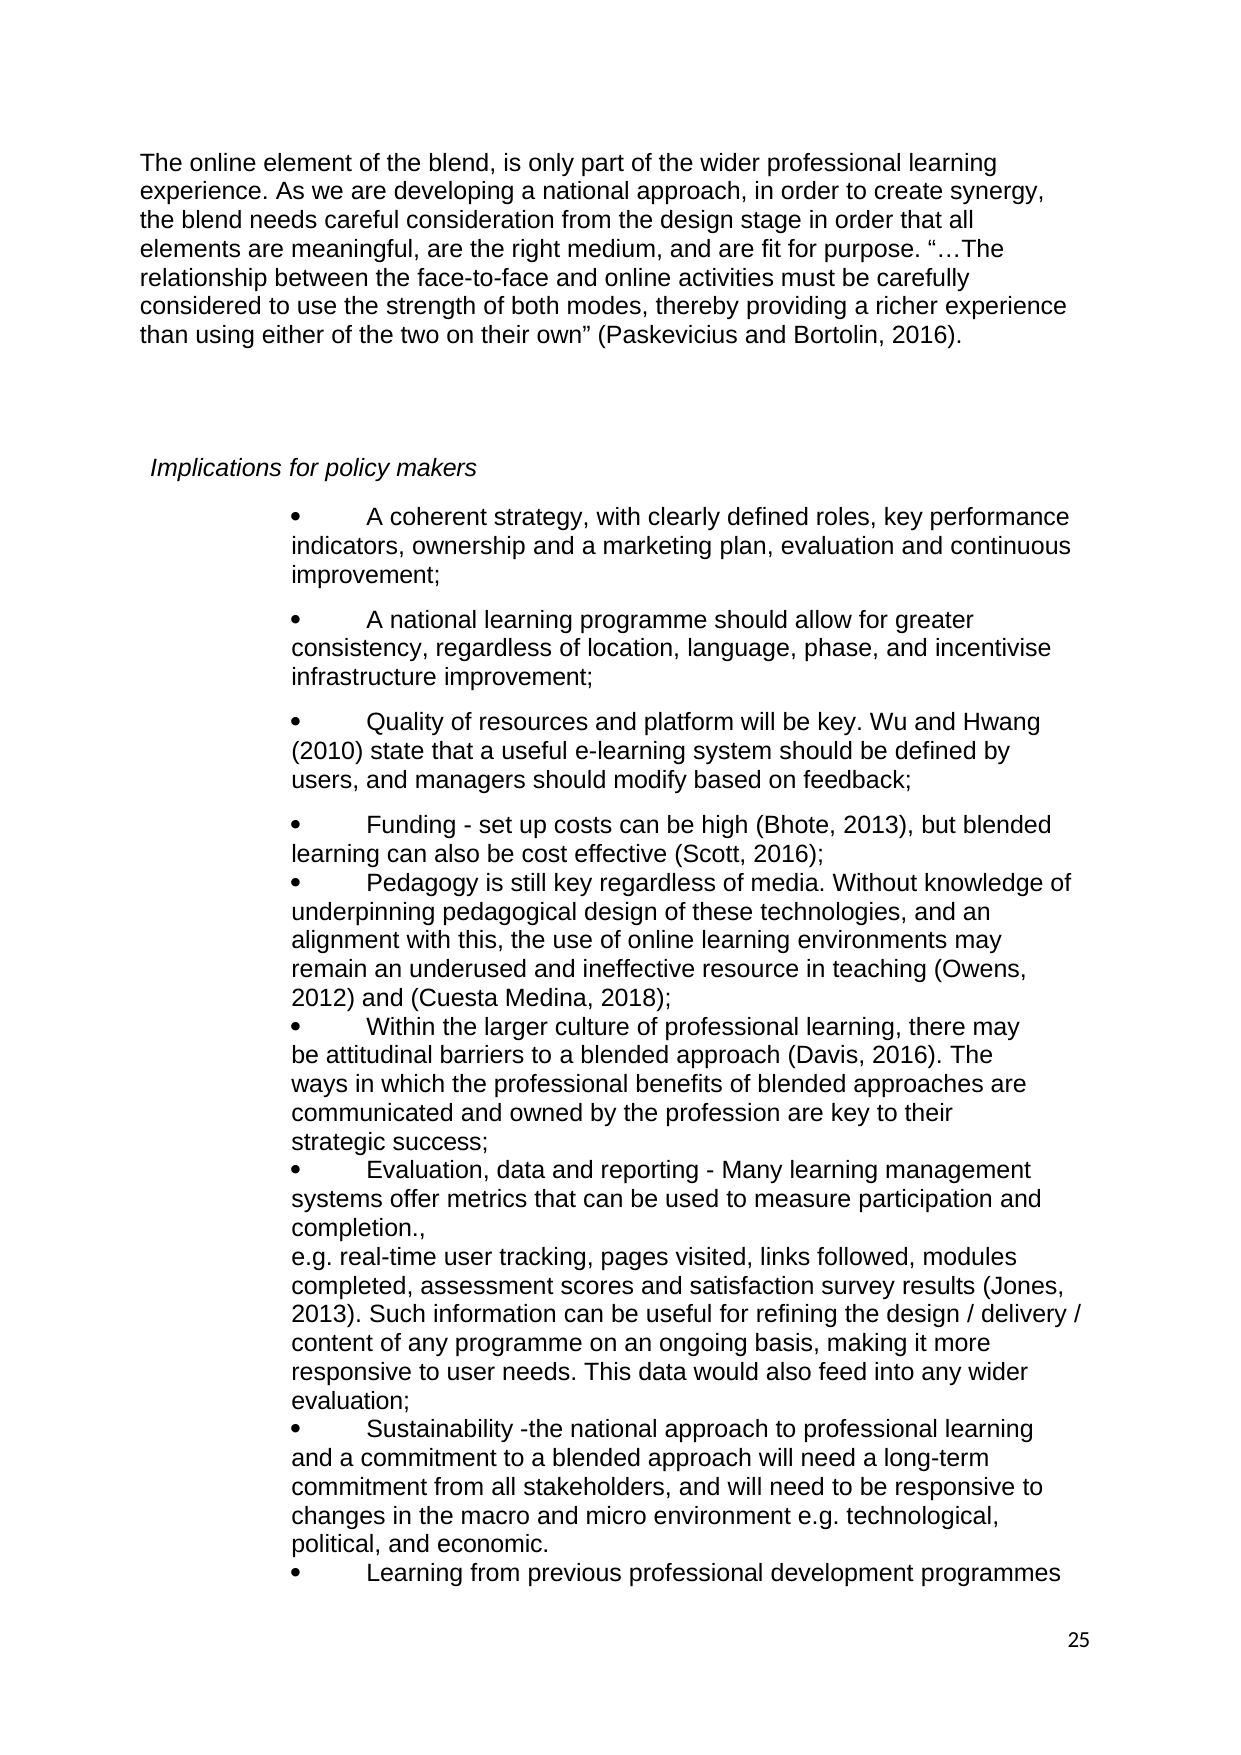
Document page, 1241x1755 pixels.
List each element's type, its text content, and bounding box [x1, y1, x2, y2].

list Pedagogy is still key regardless of media. Without knowledge of underpinning pedagogical design of these technologies, and an alignment with this, the use of online learning environments may remain an underused and ineffective resource in teaching (Owens, 2012) and (Cuesta Medina, 2018); [291, 868, 1084, 1012]
list Sustainability -the national approach to professional learning and a commitment to a blended approach will need a long-term commitment from all stakeholders, and will need to be responsive to changes in the macro and micro environment e.g. technological, political, and economic. [291, 1414, 1070, 1558]
text Implications for policy makers [150, 453, 1193, 481]
list Learning from previous professional development programmes [291, 1558, 1079, 1587]
list Funding - set up costs can be high (Bhote, 2013), but blended learning can also be cost effective (Scott, 2016); [291, 810, 1073, 868]
text The online element of the blend, is only part of the wider professional learning experience. As we are developing a national approach, in order to create synergy, the blend needs careful consideration from the design stage in order that all elements are meaningful, are the right medium, and are fit for purpose. “…The relationship between the face-to-face and online activities must be carefully considered to use the strength of both modes, thereby providing a richer experience than using either of the two on their own” (Paskevicius and Bortolin, 2016). [139, 148, 1083, 349]
list A coherent strategy, with clearly defined roles, key performance indicators, ownership and a marketing plan, evaluation and continuous improvement; [291, 502, 1072, 589]
list Evaluation, data and reporting - Many learning management systems offer metrics that can be used to measure participation and completion., [291, 1156, 1086, 1242]
list Within the larger culture of professional learning, there may be attitudinal barriers to a blended approach (Davis, 2016). The ways in which the professional benefits of blended approaches are communicated and owned by the profession are key to their strategic success; [291, 1012, 1054, 1156]
text e.g. real-time user tracking, pages visited, links followed, modules completed, assessment scores and satisfaction survey results (Jones, 2013). Such information can be useful for refining the design / delivery / content of any programme on an ongoing basis, making it more responsive to user needs. This data would also feed into any wider evaluation; [291, 1242, 1088, 1414]
list A national learning programme should allow for greater consistency, regardless of location, language, phase, and incentivise infrastructure improvement; [291, 606, 1060, 690]
list Quality of resources and platform will be key. Wu and Hwang (2010) state that a useful e-learning system should be defined by users, and managers should modify based on feedback; [291, 707, 1055, 793]
